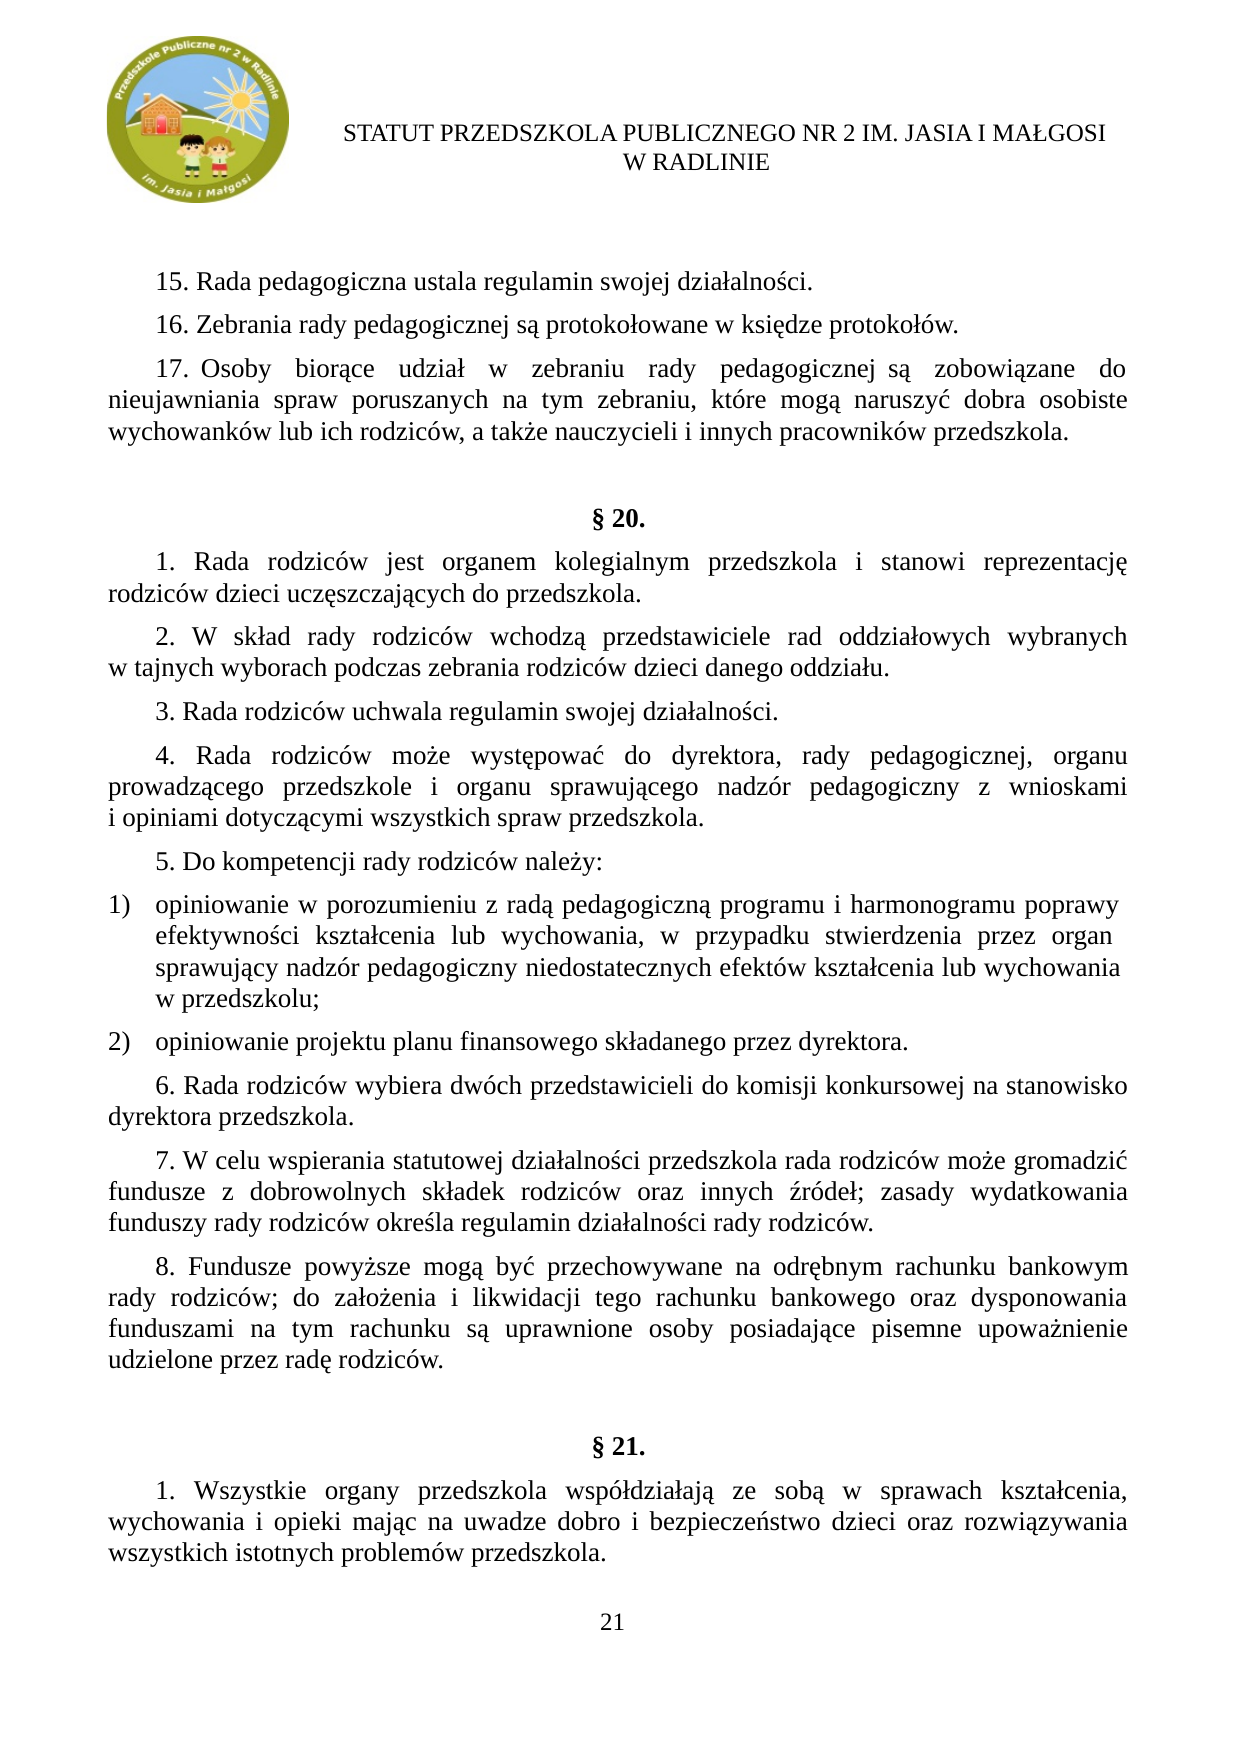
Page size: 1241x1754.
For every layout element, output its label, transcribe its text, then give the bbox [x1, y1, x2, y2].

list 16. Zebrania rady pedagogicznej są protokołowane w księdze protokołów. [108, 309, 1129, 340]
list 17. Osoby biorące udział w zebraniu rady pedagogicznej są zobowiązane do nieujawniania spraw poruszanych na tym zebraniu, które mogą naruszyć dobra osobiste wychowanków lub ich rodziców, a także nauczycieli i innych pracowników przedszkola. [108, 352, 1129, 446]
text 2) opiniowanie projektu planu finansowego składanego przez dyrektora. [108, 1025, 1129, 1057]
list 7. W celu wspierania statutowej działalności przedszkola rada rodziców może gromadzić fundusze z dobrowolnych składek rodziców oraz innych źródeł; zasady wydatkowania funduszy rady rodziców określa regulamin działalności rady rodziców. [108, 1144, 1129, 1237]
list 1. Wszystkie organy przedszkola współdziałają ze sobą w sprawach kształcenia, wychowania i opieki mając na uwadze dobro i bezpieczeństwo dzieci oraz rozwiązywania wszystkich istotnych problemów przedszkola. [108, 1474, 1129, 1568]
text § 21. [108, 1431, 1129, 1462]
list 6. Rada rodziców wybiera dwóch przedstawicieli do komisji konkursowej na stanowisko dyrektora przedszkola. [108, 1069, 1129, 1131]
list 15. Rada pedagogiczna ustala regulamin swojej działalności. [108, 234, 1129, 296]
list 5. Do kompetencji rady rodziców należy: [108, 845, 1129, 876]
list opiniowanie w porozumieniu z radą pedagogiczną programu i harmonogramu poprawy efektywności kształcenia lub wychowania, w przypadku stwierdzenia przez organ sprawujący nadzór pedagogiczny niedostatecznych efektów kształcenia lub wychowania w przedszkolu; [108, 888, 1129, 1013]
list 4. Rada rodziców może występować do dyrektora, rady pedagogicznej, organu prowadzącego przedszkole i organu sprawującego nadzór pedagogiczny z wnioskami i opiniami dotyczącymi wszystkich spraw przedszkola. [108, 739, 1129, 832]
picture [106, 36, 289, 203]
list 3. Rada rodziców uchwala regulamin swojej działalności. [108, 695, 1129, 726]
list 2. W skład rady rodziców wchodzą przedstawiciele rad oddziałowych wybranych w tajnych wyborach podczas zebrania rodziców dzieci danego oddziału. [108, 620, 1129, 683]
list 8. Fundusze powyższe mogą być przechowywane na odrębnym rachunku bankowym rady rodziców; do założenia i likwidacji tego rachunku bankowego oraz dysponowania funduszami na tym rachunku są uprawnione osoby posiadające pisemne upoważnienie udzielone przez radę rodziców. [108, 1250, 1129, 1374]
text § 20. [108, 502, 1129, 533]
list 1. Rada rodziców jest organem kolegialnym przedszkola i stanowi reprezentację rodziców dzieci uczęszczających do przedszkola. [108, 546, 1129, 608]
